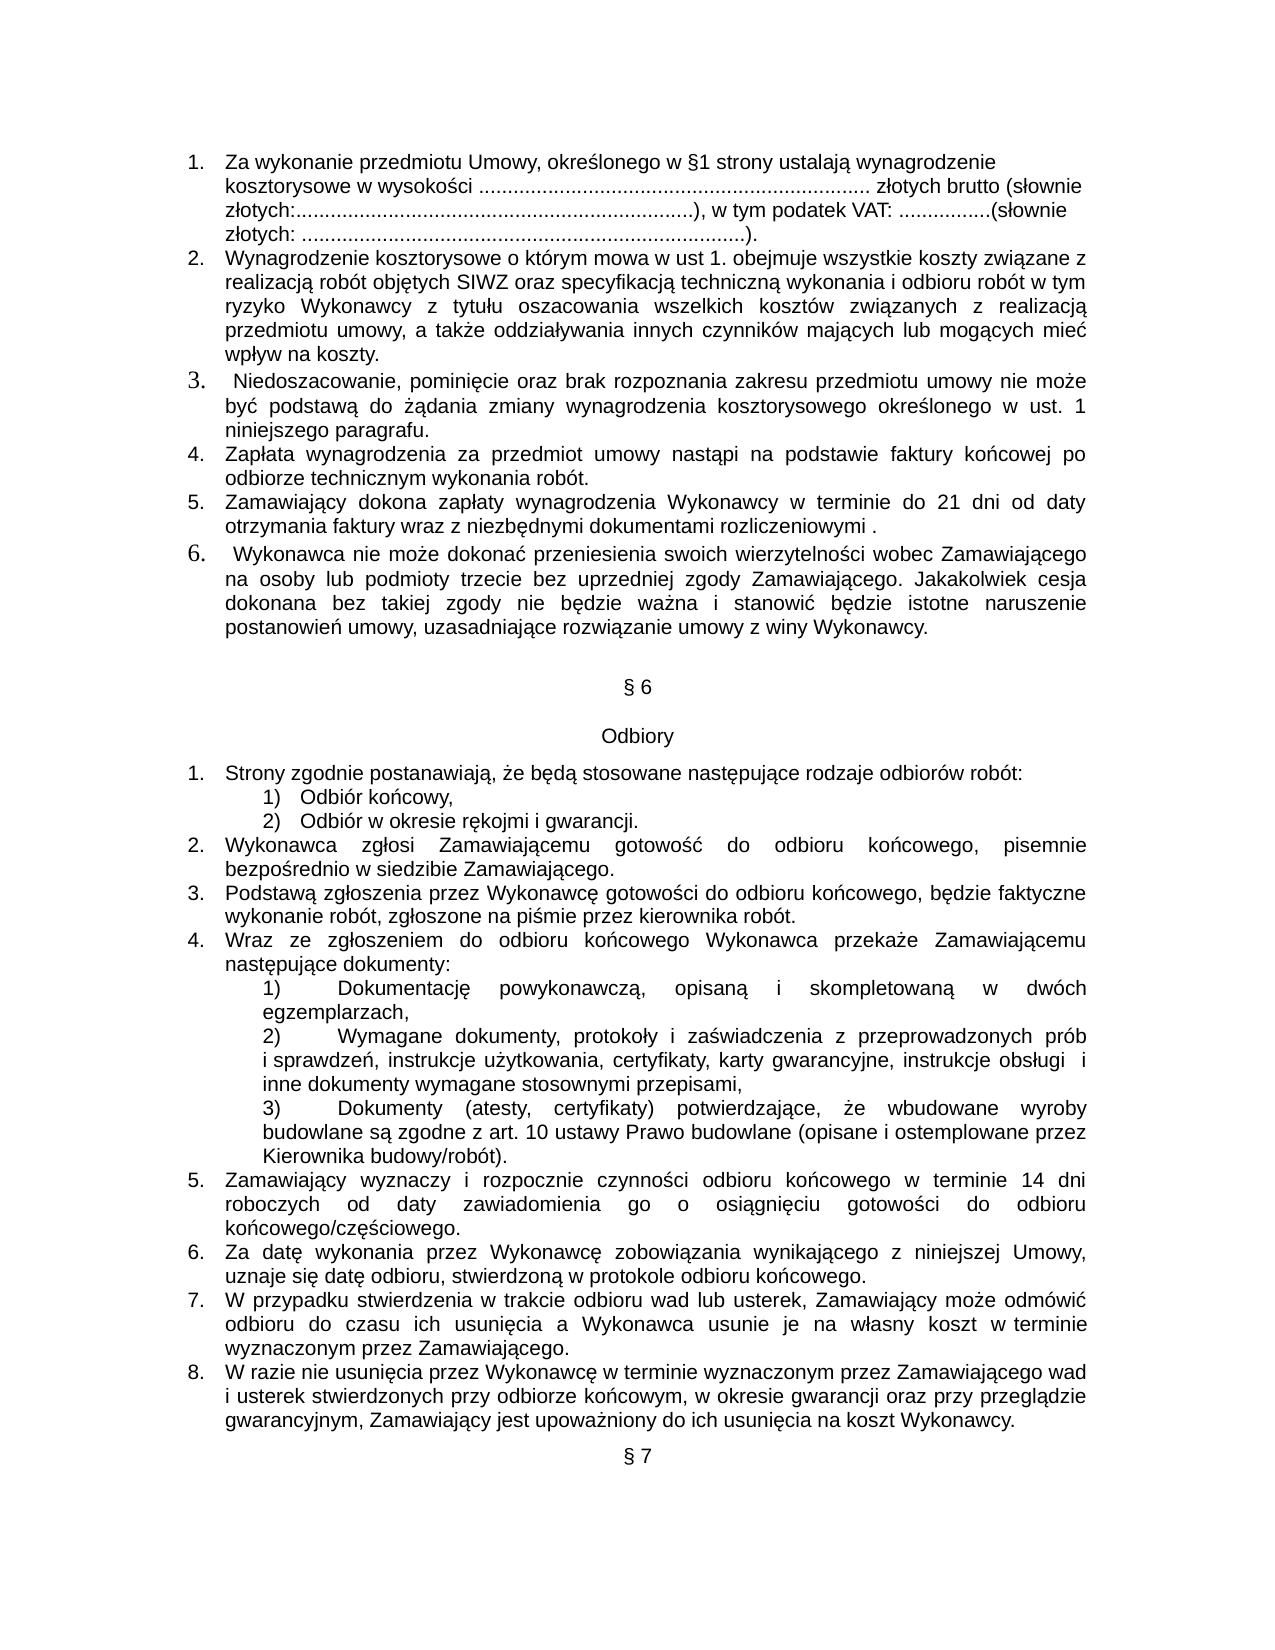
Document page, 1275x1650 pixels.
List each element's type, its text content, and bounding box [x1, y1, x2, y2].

list Zamawiający dokona zapłaty wynagrodzenia Wykonawcy w terminie do 21 dni od daty otrzymania faktury wraz z niezbędnymi dokumentami rozliczeniowymi . [187, 490, 1087, 538]
list Zapłata wynagrodzenia za przedmiot umowy nastąpi na podstawie faktury końcowej po odbiorze technicznym wykonania robót. [187, 442, 1087, 490]
list Niedoszacowanie, pominięcie oraz brak rozpoznania zakresu przedmiotu umowy nie może być podstawą do żądania zmiany wynagrodzenia kosztorysowego określonego w ust. 1 niniejszego paragrafu. [187, 366, 1087, 442]
list Wykonawca zgłosi Zamawiającemu gotowość do odbioru końcowego, pisemnie bezpośrednio w siedzibie Zamawiającego. [187, 832, 1087, 880]
list Odbiór w okresie rękojmi i gwarancji. [262, 808, 1087, 832]
list Wykonawca nie może dokonać przeniesienia swoich wierzytelności wobec Zamawiającego na osoby lub podmioty trzecie bez uprzedniej zgody Zamawiającego. Jakakolwiek cesja dokonana bez takiej zgody nie będzie ważna i stanowić będzie istotne naruszenie postanowień umowy, uzasadniające rozwiązanie umowy z winy Wykonawcy. [187, 538, 1087, 639]
list Wraz ze zgłoszeniem do odbioru końcowego Wykonawca przekaże Zamawiającemu następujące dokumenty: [187, 928, 1087, 976]
list Strony zgodnie postanawiają, że będą stosowane następujące rodzaje odbiorów robót: [187, 761, 1087, 784]
text Odbiory [187, 724, 1087, 748]
text § 6 [187, 675, 1087, 699]
list Odbiór końcowy, [262, 784, 1087, 808]
list Za wykonanie przedmiotu Umowy, określonego w §1 strony ustalają wynagrodzenie kosztorysowe w wysokości .................................................................... złotych brutto (słownie złotych:.....................................................................), w tym podatek VAT: ................(słownie złotych: .............................................................................). [187, 150, 1087, 246]
text § 7 [187, 1444, 1087, 1468]
list Wymagane dokumenty, protokoły i zaświadczenia z przeprowadzonych prób i sprawdzeń, instrukcje użytkowania, certyfikaty, karty gwarancyjne, instrukcje obsługi i inne dokumenty wymagane stosownymi przepisami, [262, 1024, 1087, 1096]
list Dokumenty (atesty, certyfikaty) potwierdzające, że wbudowane wyroby budowlane są zgodne z art. 10 ustawy Prawo budowlane (opisane i ostemplowane przez Kierownika budowy/robót). [262, 1096, 1087, 1168]
list Za datę wykonania przez Wykonawcę zobowiązania wynikającego z niniejszej Umowy, uznaje się datę odbioru, stwierdzoną w protokole odbioru końcowego. [187, 1240, 1087, 1288]
list W razie nie usunięcia przez Wykonawcę w terminie wyznaczonym przez Zamawiającego wad i usterek stwierdzonych przy odbiorze końcowym, w okresie gwarancji oraz przy przeglądzie gwarancyjnym, Zamawiający jest upoważniony do ich usunięcia na koszt Wykonawcy. [187, 1359, 1087, 1431]
list W przypadku stwierdzenia w trakcie odbioru wad lub usterek, Zamawiający może odmówić odbioru do czasu ich usunięcia a Wykonawca usunie je na własny koszt w terminie wyznaczonym przez Zamawiającego. [187, 1288, 1087, 1359]
list Podstawą zgłoszenia przez Wykonawcę gotowości do odbioru końcowego, będzie faktyczne wykonanie robót, zgłoszone na piśmie przez kierownika robót. [187, 880, 1087, 928]
list Wynagrodzenie kosztorysowe o którym mowa w ust 1. obejmuje wszystkie koszty związane z realizacją robót objętych SIWZ oraz specyfikacją techniczną wykonania i odbioru robót w tym ryzyko Wykonawcy z tytułu oszacowania wszelkich kosztów związanych z realizacją przedmiotu umowy, a także oddziaływania innych czynników mających lub mogących mieć wpływ na koszty. [187, 246, 1087, 366]
list Zamawiający wyznaczy i rozpocznie czynności odbioru końcowego w terminie 14 dni roboczych od daty zawiadomienia go o osiągnięciu gotowości do odbioru końcowego/częściowego. [187, 1168, 1087, 1240]
list Dokumentację powykonawczą, opisaną i skompletowaną w dwóch egzemplarzach, [262, 976, 1087, 1024]
